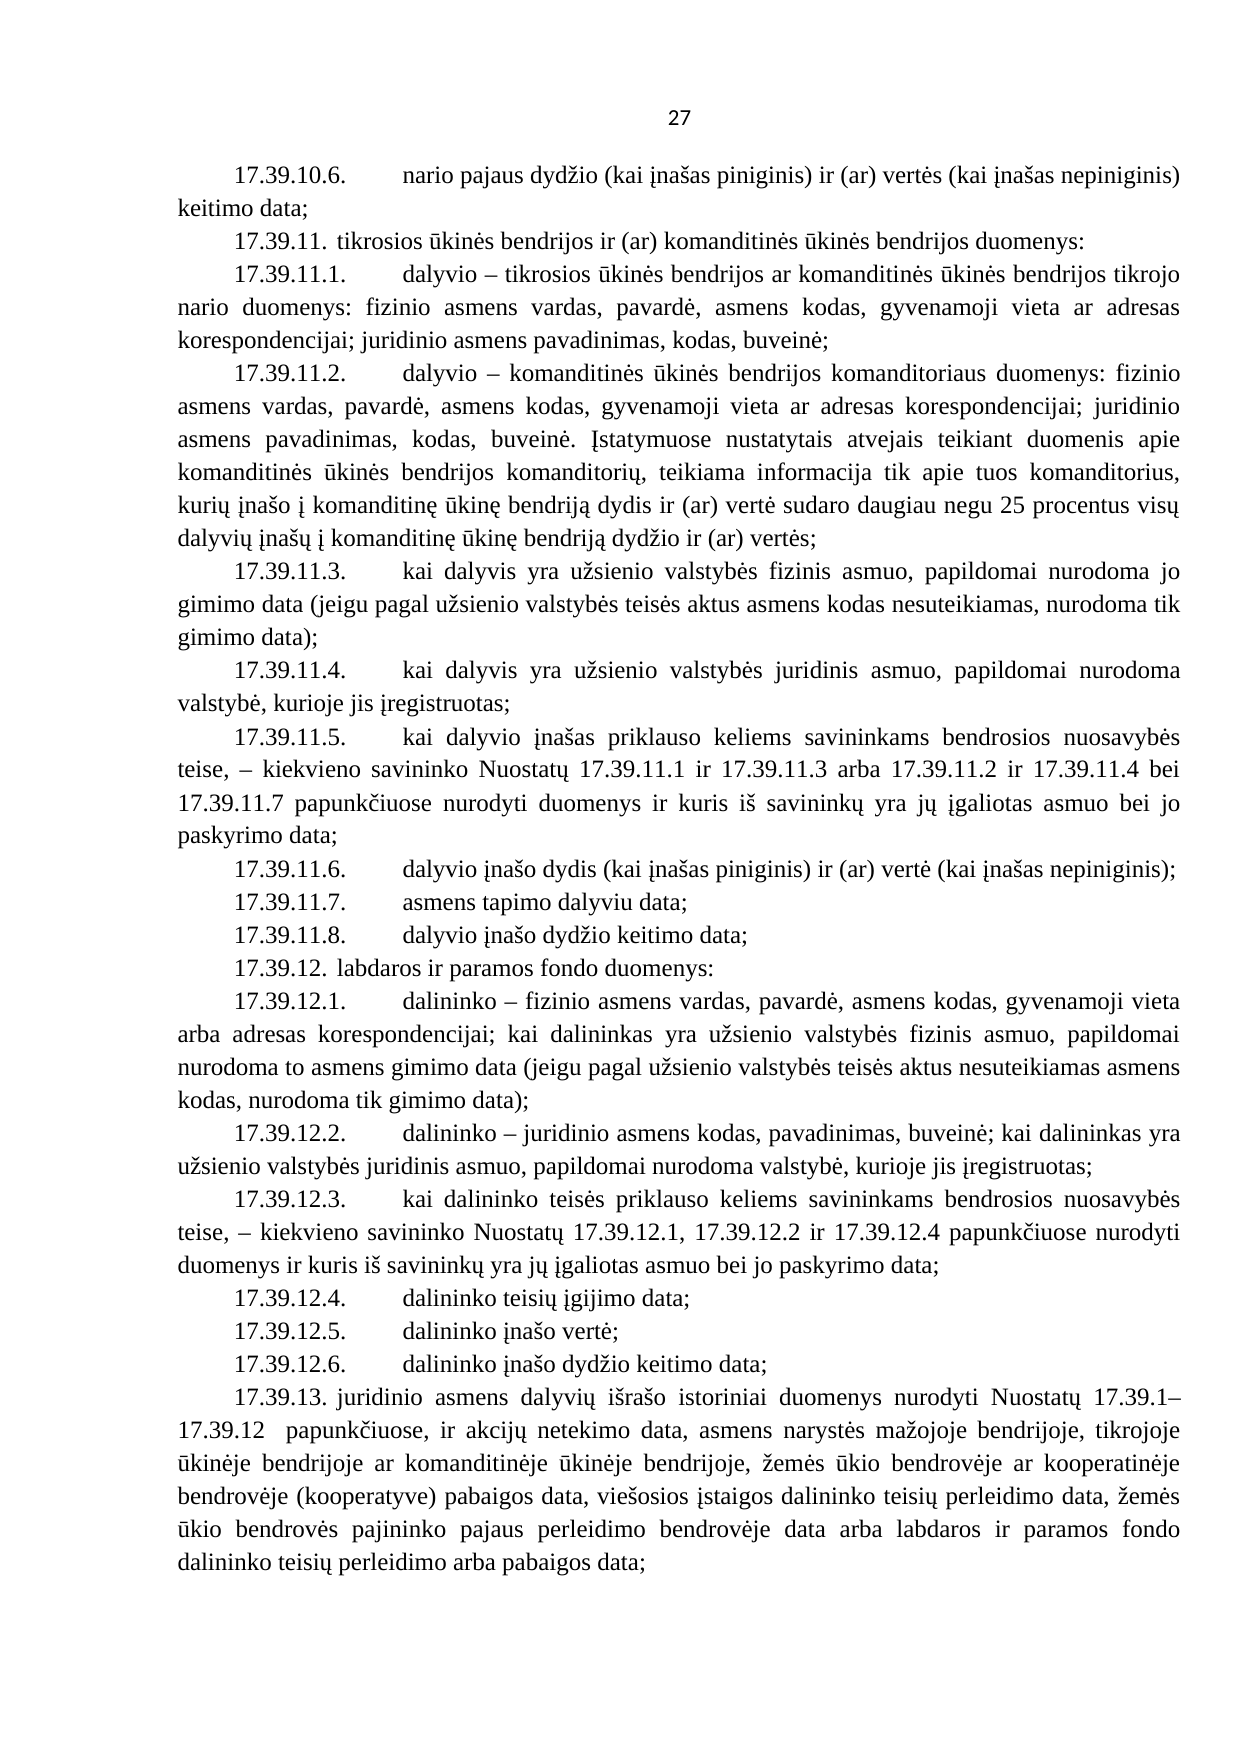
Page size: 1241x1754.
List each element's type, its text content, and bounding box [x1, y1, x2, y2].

text 17.39.10.6. nario pajaus dydžio (kai įnašas piniginis) ir (ar) vertės (kai įnašas nepiniginis) keitimo data; [177, 160, 1181, 222]
text 17.39.11.3. kai dalyvis yra užsienio valstybės fizinis asmuo, papildomai nurodoma jo gimimo data (jeigu pagal užsienio valstybės teisės aktus asmens kodas nesuteikiamas, nurodoma tik gimimo data); [177, 556, 1181, 651]
text 17.39.11.1. dalyvio – tikrosios ūkinės bendrijos ar komanditinės ūkinės bendrijos tikrojo nario duomenys: fizinio asmens vardas, pavardė, asmens kodas, gyvenamoji vieta ar adresas korespondencijai; juridinio asmens pavadinimas, kodas, buveinė; [177, 259, 1181, 354]
text 17.39.12.3. kai dalininko teisės priklauso keliems savininkams bendrosios nuosavybės teise, – kiekvieno savininko Nuostatų 17.39.12.1, 17.39.12.2 ir 17.39.12.4 papunkčiuose nurodyti duomenys ir kuris iš savininkų yra jų įgaliotas asmuo bei jo paskyrimo data; [177, 1184, 1181, 1279]
text 17.39.12.1. dalininko – fizinio asmens vardas, pavardė, asmens kodas, gyvenamoji vieta arba adresas korespondencijai; kai dalininkas yra užsienio valstybės fizinis asmuo, papildomai nurodoma to asmens gimimo data (jeigu pagal užsienio valstybės teisės aktus nesuteikiamas asmens kodas, nurodoma tik gimimo data); [177, 986, 1181, 1113]
text 17.39.12.6. dalininko įnašo dydžio keitimo data; [177, 1349, 1181, 1378]
text 17.39.12.2. dalininko – juridinio asmens kodas, pavadinimas, buveinė; kai dalininkas yra užsienio valstybės juridinis asmuo, papildomai nurodoma valstybė, kurioje jis įregistruotas; [177, 1118, 1181, 1179]
text 17.39.11.8. dalyvio įnašo dydžio keitimo data; [177, 920, 1181, 948]
text 17.39.11.6. dalyvio įnašo dydis (kai įnašas piniginis) ir (ar) vertė (kai įnašas nepiniginis); [177, 854, 1181, 882]
text 17.39.11.7. asmens tapimo dalyviu data; [177, 887, 1181, 915]
text 17.39.13. juridinio asmens dalyvių išrašo istoriniai duomenys nurodyti Nuostatų 17.39.1–17.39.12 papunkčiuose, ir akcijų netekimo data, asmens narystės mažojoje bendrijoje, tikrojoje ūkinėje bendrijoje ar komanditinėje ūkinėje bendrijoje, žemės ūkio bendrovėje ar kooperatinėje bendrovėje (kooperatyve) pabaigos data, viešosios įstaigos dalininko teisių perleidimo data, žemės ūkio bendrovės pajininko pajaus perleidimo bendrovėje data arba labdaros ir paramos fondo dalininko teisių perleidimo arba pabaigos data; [177, 1382, 1181, 1576]
text 17.39.11. tikrosios ūkinės bendrijos ir (ar) komanditinės ūkinės bendrijos duomenys: [177, 226, 1181, 255]
text 17.39.11.5. kai dalyvio įnašas priklauso keliems savininkams bendrosios nuosavybės teise, – kiekvieno savininko Nuostatų 17.39.11.1 ir 17.39.11.3 arba 17.39.11.2 ir 17.39.11.4 bei 17.39.11.7 papunkčiuose nurodyti duomenys ir kuris iš savininkų yra jų įgaliotas asmuo bei jo paskyrimo data; [177, 722, 1181, 849]
text 17.39.12.5. dalininko įnašo vertė; [177, 1316, 1181, 1345]
text 17.39.11.4. kai dalyvis yra užsienio valstybės juridinis asmuo, papildomai nurodoma valstybė, kurioje jis įregistruotas; [177, 656, 1181, 717]
text 17.39.12.4. dalininko teisių įgijimo data; [177, 1283, 1181, 1312]
text 17.39.11.2. dalyvio – komanditinės ūkinės bendrijos komanditoriaus duomenys: fizinio asmens vardas, pavardė, asmens kodas, gyvenamoji vieta ar adresas korespondencijai; juridinio asmens pavadinimas, kodas, buveinė. Įstatymuose nustatytais atvejais teikiant duomenis apie komanditinės ūkinės bendrijos komanditorių, teikiama informacija tik apie tuos komanditorius, kurių įnašo į komanditinę ūkinę bendriją dydis ir (ar) vertė sudaro daugiau negu 25 procentus visų dalyvių įnašų į komanditinę ūkinę bendriją dydžio ir (ar) vertės; [177, 358, 1181, 552]
text 17.39.12. labdaros ir paramos fondo duomenys: [177, 953, 1181, 981]
